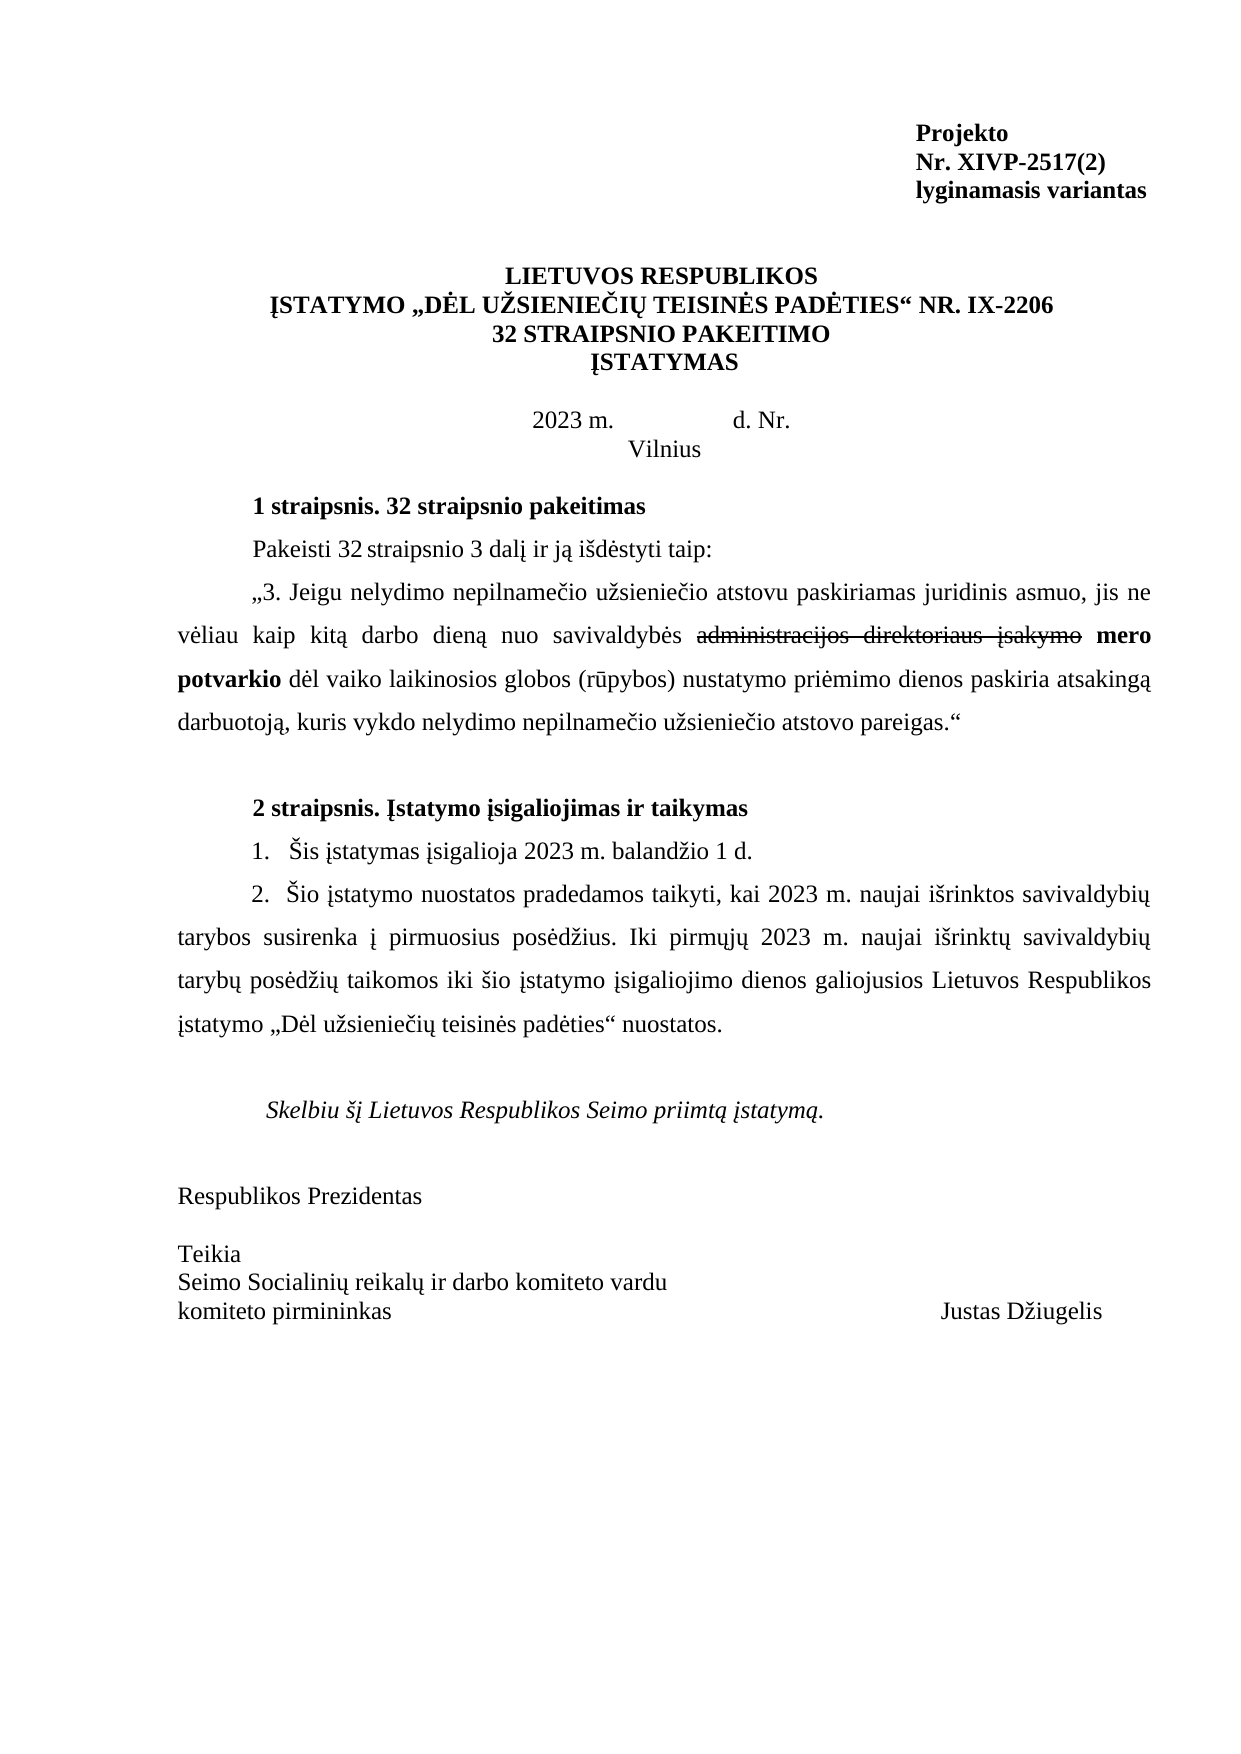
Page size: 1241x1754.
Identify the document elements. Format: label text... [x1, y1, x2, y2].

text Vilnius [177, 434, 1152, 462]
text 2023 m. d. Nr. [177, 405, 1152, 434]
text lyginamasis variantas [916, 176, 1152, 204]
text Respublikos Prezidentas [177, 1181, 1152, 1210]
text 1. Šis įstatymas įsigalioja 2023 m. balandžio 1 d. [251, 836, 1152, 865]
text 2. Šio įstatymo nuostatos pradedamos taikyti, kai 2023 m. naujai išrinktos savivaldybių tarybos susirenka į pirmuosius posėdžius. Iki pirmųjų 2023 m. naujai išrinktų savivaldybių tarybų posėdžių taikomos iki šio įstatymo įsigaliojimo dienos galiojusios Lietuvos Respublikos įstatymo „Dėl užsieniečių teisinės padėties“ nuostatos. [177, 879, 1152, 1037]
text Projekto [916, 118, 1152, 147]
text 2 straipsnis. Įstatymo įsigaliojimas ir taikymas [252, 793, 1152, 822]
text Seimo Socialinių reikalų ir darbo komiteto vardu [177, 1267, 1152, 1296]
text LIETUVOS RESPUBLIKOS [177, 261, 1152, 290]
text Pakeisti 32 straipsnio 3 dalį ir ją išdėstyti taip: [177, 534, 1152, 563]
text „3. Jeigu nelydimo nepilnamečio užsieniečio atstovu paskiriamas juridinis asmuo, jis ne vėliau kaip kitą darbo dieną nuo savivaldybės administracijos direktoriaus įsakymo mero potvarkio dėl vaiko laikinosios globos (rūpybos) nustatymo priėmimo dienos paskiria atsakingą darbuotoją, kuris vykdo nelydimo nepilnamečio užsieniečio atstovo pareigas.“ [177, 577, 1152, 736]
text ĮSTATYMO „DĖL UŽSIENIEČIŲ TEISINĖS PADĖTIES“ NR. Ix-2206 32 STRAIPSNIO PAKEITIMO [177, 290, 1152, 347]
text Teikia [177, 1239, 1152, 1267]
text komiteto pirmininkas Justas Džiugelis [177, 1296, 1152, 1325]
text Skelbiu šį Lietuvos Respublikos Seimo priimtą įstatymą. [177, 1095, 1152, 1124]
text ĮSTATYMAS [177, 347, 1152, 376]
text 1 straipsnis. 32 straipsnio pakeitimas [177, 491, 1152, 520]
text Nr. XIVP-2517(2) [916, 147, 1152, 176]
